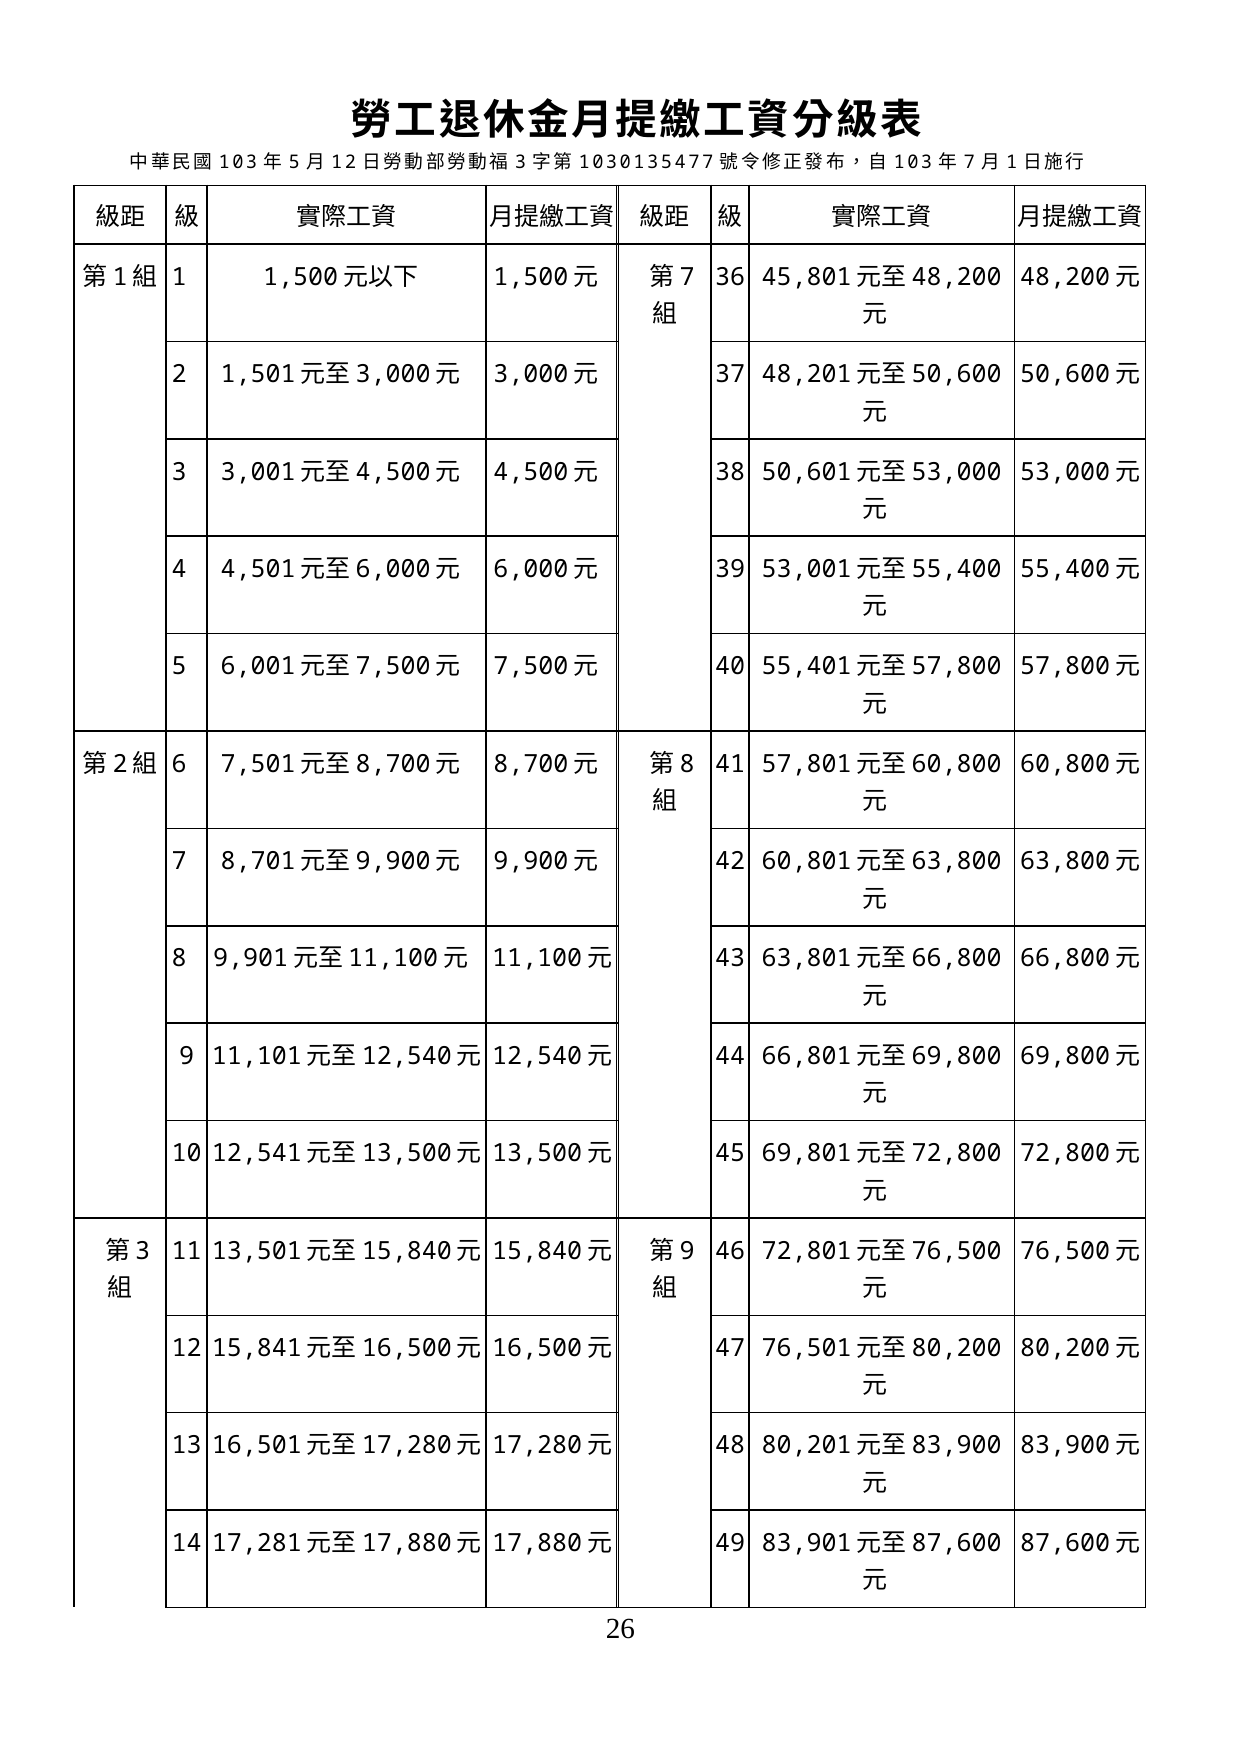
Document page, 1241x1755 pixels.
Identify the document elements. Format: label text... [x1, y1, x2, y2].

table_cell [75, 925, 165, 1022]
table_cell 17,880元 [487, 1511, 616, 1607]
table_cell 8 [167, 927, 206, 1022]
table_cell [75, 1022, 165, 1120]
table_cell 87,600元 [1015, 1511, 1145, 1607]
table_cell 1 [167, 245, 206, 341]
table_cell 6,000元 [487, 537, 616, 633]
table_cell 9,900元 [487, 829, 616, 925]
table_cell 12,540元 [487, 1024, 616, 1120]
table_cell [619, 925, 710, 1022]
table_cell 5 [167, 634, 206, 730]
table_cell 36 [712, 245, 748, 341]
table_cell 50,601元至53,000元 [750, 440, 1014, 535]
table_cell 45 [712, 1121, 748, 1217]
table_cell 76,500元 [1015, 1219, 1145, 1314]
table_cell 16,501元至17,280元 [208, 1413, 485, 1509]
table_cell [619, 535, 710, 633]
table_cell [75, 828, 165, 925]
table_cell 17,281元至17,880元 [208, 1511, 485, 1607]
table_cell [619, 1120, 710, 1217]
table_cell 47 [712, 1316, 748, 1412]
table_cell 53,001元至55,400元 [750, 537, 1014, 633]
table_header 實際工資 [750, 186, 1014, 243]
table_cell 80,201元至83,900元 [750, 1413, 1014, 1509]
text 勞工退休金月提繳工資分級表 [162, 101, 1110, 143]
table_cell 72,801元至76,500元 [750, 1219, 1014, 1314]
table_cell [619, 1509, 710, 1607]
table_cell 11,101元至12,540元 [208, 1024, 485, 1120]
table_cell [75, 1120, 165, 1217]
text 中華民國103年5月12日勞動部勞動福3字第1030135477號令修正發布，自103年7月1日施行 [74, 155, 1140, 172]
table_cell 15,840元 [487, 1219, 616, 1314]
table_cell 49 [712, 1511, 748, 1607]
table_cell 40 [712, 634, 748, 730]
table_cell 16,500元 [487, 1316, 616, 1412]
table_cell [75, 1412, 165, 1509]
table_cell 41 [712, 732, 748, 827]
table_cell 4 [167, 537, 206, 633]
table_cell 15,841元至16,500元 [208, 1316, 485, 1412]
table_header 級 [712, 186, 748, 243]
table_cell 9,901元至11,100元 [208, 927, 485, 1022]
table_cell 1,501元至3,000元 [208, 342, 485, 438]
table_cell [75, 438, 165, 535]
table_cell [619, 633, 710, 730]
table_header 實際工資 [208, 186, 485, 243]
table_cell 13,501元至15,840元 [208, 1219, 485, 1314]
table_cell 45,801元至48,200元 [750, 245, 1014, 341]
table_cell 13 [167, 1413, 206, 1509]
table_cell 第2組 [75, 732, 165, 827]
table_cell 83,901元至87,600元 [750, 1511, 1014, 1607]
table_cell 37 [712, 342, 748, 438]
table_cell 46 [712, 1219, 748, 1314]
table_cell [75, 633, 165, 730]
table_cell 43 [712, 927, 748, 1022]
table_cell [619, 438, 710, 535]
table_header 月提繳工資 [487, 186, 616, 243]
table_cell 44 [712, 1024, 748, 1120]
table_cell 57,801元至60,800元 [750, 732, 1014, 827]
table_cell 48 [712, 1413, 748, 1509]
table_cell 4,500元 [487, 440, 616, 535]
table_cell 57,800元 [1015, 634, 1145, 730]
table_cell 10 [167, 1121, 206, 1217]
table_cell 69,800元 [1015, 1024, 1145, 1120]
table_cell 42 [712, 829, 748, 925]
table_cell 63,801元至66,800元 [750, 927, 1014, 1022]
table_cell 6 [167, 732, 206, 827]
table_cell 83,900元 [1015, 1413, 1145, 1509]
table_cell 第1組 [75, 245, 165, 341]
table_cell 8,700元 [487, 732, 616, 827]
table_cell 55,400元 [1015, 537, 1145, 633]
table_cell 3 [167, 440, 206, 535]
table_cell 66,801元至69,800元 [750, 1024, 1014, 1120]
table_cell [75, 341, 165, 438]
table_cell 80,200元 [1015, 1316, 1145, 1412]
table_cell 3,000元 [487, 342, 616, 438]
table_cell 60,800元 [1015, 732, 1145, 827]
table_cell [619, 828, 710, 925]
table_cell 48,201元至50,600元 [750, 342, 1014, 438]
table_cell 12,541元至13,500元 [208, 1121, 485, 1217]
table_cell [75, 535, 165, 633]
table_cell 4,501元至6,000元 [208, 537, 485, 633]
table_cell 3,001元至4,500元 [208, 440, 485, 535]
table_cell [619, 1022, 710, 1120]
table_cell 第7組 [619, 245, 710, 341]
table_cell 38 [712, 440, 748, 535]
table_cell 1,500元 [487, 245, 616, 341]
table_cell 60,801元至63,800元 [750, 829, 1014, 925]
table_cell 76,501元至80,200元 [750, 1316, 1014, 1412]
table_cell 17,280元 [487, 1413, 616, 1509]
table_cell 14 [167, 1511, 206, 1607]
table_cell [619, 341, 710, 438]
table_cell [619, 1412, 710, 1509]
table_header 級距 [75, 186, 165, 243]
table_cell [75, 1315, 165, 1412]
table_cell 11 [167, 1219, 206, 1314]
table_cell 第8組 [619, 732, 710, 827]
table_cell 48,200元 [1015, 245, 1145, 341]
table_cell 53,000元 [1015, 440, 1145, 535]
table_cell 11,100元 [487, 927, 616, 1022]
table_cell 69,801元至72,800元 [750, 1121, 1014, 1217]
table_cell 72,800元 [1015, 1121, 1145, 1217]
table_cell 39 [712, 537, 748, 633]
table_cell 7,500元 [487, 634, 616, 730]
table_cell 8,701元至9,900元 [208, 829, 485, 925]
table_cell 13,500元 [487, 1121, 616, 1217]
table_cell 6,001元至7,500元 [208, 634, 485, 730]
table_cell 7,501元至8,700元 [208, 732, 485, 827]
table_cell 2 [167, 342, 206, 438]
table_cell 12 [167, 1316, 206, 1412]
table_cell 9 [167, 1024, 206, 1120]
table_cell 63,800元 [1015, 829, 1145, 925]
table_cell 50,600元 [1015, 342, 1145, 438]
table_header 月提繳工資 [1015, 186, 1145, 243]
table_cell 1,500元以下 [208, 245, 485, 341]
table_cell 66,800元 [1015, 927, 1145, 1022]
table_header 級 [167, 186, 206, 243]
table_cell 7 [167, 829, 206, 925]
table_cell 第9組 [619, 1219, 710, 1314]
table_header 級距 [619, 186, 710, 243]
table_cell 55,401元至57,800元 [750, 634, 1014, 730]
table_cell [619, 1315, 710, 1412]
table_cell 第3組 [75, 1219, 165, 1314]
table_cell [75, 1509, 165, 1607]
